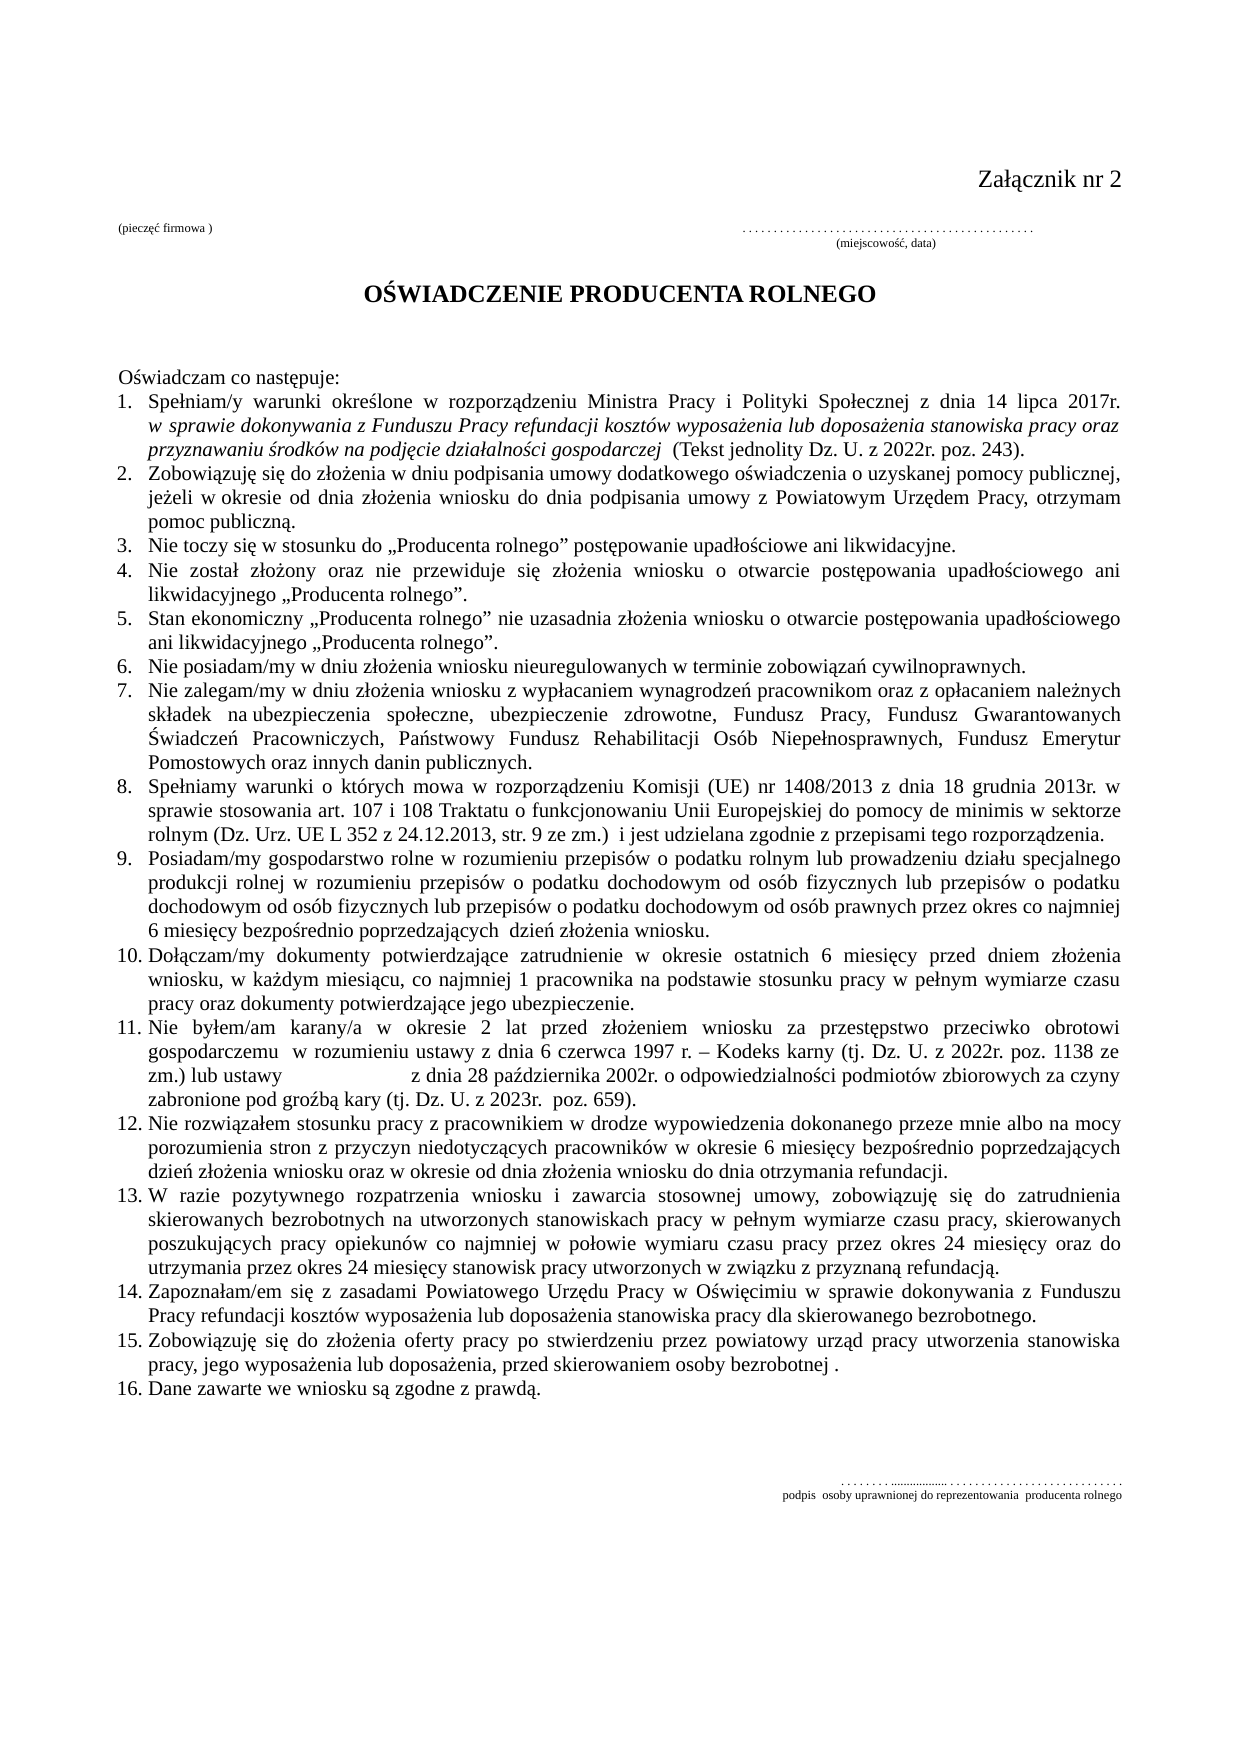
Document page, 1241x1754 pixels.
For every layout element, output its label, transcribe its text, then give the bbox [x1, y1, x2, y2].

text Oświadczam co następuje: [118, 365, 1122, 389]
list Zobowiązuję się do złożenia w dniu podpisania umowy dodatkowego oświadczenia o uzyskanej pomocy publicznej, jeżeli w okresie od dnia złożenia wniosku do dnia podpisania umowy z Powiatowym Urzędem Pracy, otrzymam pomoc publiczną. [117, 461, 1122, 533]
list Nie rozwiązałem stosunku pracy z pracownikiem w drodze wypowiedzenia dokonanego przeze mnie albo na mocy porozumienia stron z przyczyn niedotyczących pracowników w okresie 6 miesięcy bezpośrednio poprzedzających dzień złożenia wniosku oraz w okresie od dnia złożenia wniosku do dnia otrzymania refundacji. [117, 1111, 1122, 1183]
list W razie pozytywnego rozpatrzenia wniosku i zawarcia stosownej umowy, zobowiązuję się do zatrudnienia skierowanych bezrobotnych na utworzonych stanowiskach pracy w pełnym wymiarze czasu pracy, skierowanych poszukujących pracy opiekunów co najmniej w połowie wymiaru czasu pracy przez okres 24 miesięcy oraz do utrzymania przez okres 24 miesięcy stanowisk pracy utworzonych w związku z przyznaną refundacją. [117, 1183, 1122, 1279]
list Nie został złożony oraz nie przewiduje się złożenia wniosku o otwarcie postępowania upadłościowego ani likwidacyjnego „Producenta rolnego”. [117, 557, 1122, 606]
list Spełniam/y warunki określone w rozporządzeniu Ministra Pracy i Polityki Społecznej z dnia 14 lipca 2017r. w sprawie dokonywania z Funduszu Pracy refundacji kosztów wyposażenia lub doposażenia stanowiska pracy oraz przyznawaniu środków na podjęcie działalności gospodarczej (Tekst jednolity Dz. U. z 2022r. poz. 243). [117, 389, 1122, 461]
list Posiadam/my gospodarstwo rolne w rozumieniu przepisów o podatku rolnym lub prowadzeniu działu specjalnego produkcji rolnej w rozumieniu przepisów o podatku dochodowym od osób fizycznych lub przepisów o podatku dochodowym od osób fizycznych lub przepisów o podatku dochodowym od osób prawnych przez okres co najmniej 6 miesięcy bezpośrednio poprzedzających dzień złożenia wniosku. [117, 846, 1122, 942]
list Dane zawarte we wniosku są zgodne z prawdą. [117, 1376, 1122, 1400]
text (miejscowość, data) [118, 236, 1122, 250]
list Spełniamy warunki o których mowa w rozporządzeniu Komisji (UE) nr 1408/2013 z dnia 18 grudnia 2013r. w sprawie stosowania art. 107 i 108 Traktatu o funkcjonowaniu Unii Europejskiej do pomocy de minimis w sektorze rolnym (Dz. Urz. UE L 352 z 24.12.2013, str. 9 ze zm.) i jest udzielana zgodnie z przepisami tego rozporządzenia. [117, 774, 1122, 846]
list Nie posiadam/my w dniu złożenia wniosku nieuregulowanych w terminie zobowiązań cywilnoprawnych. [117, 654, 1122, 678]
text podpis osoby uprawnionej do reprezentowania producenta rolnego [118, 1488, 1122, 1502]
list Nie toczy się w stosunku do „Producenta rolnego” postępowanie upadłościowe ani likwidacyjne. [117, 533, 1122, 557]
list Zobowiązuję się do złożenia oferty pracy po stwierdzeniu przez powiatowy urząd pracy utworzenia stanowiska pracy, jego wyposażenia lub doposażenia, przed skierowaniem osoby bezrobotnej . [117, 1327, 1122, 1376]
list Stan ekonomiczny „Producenta rolnego” nie uzasadnia złożenia wniosku o otwarcie postępowania upadłościowego ani likwidacyjnego „Producenta rolnego”. [117, 606, 1122, 654]
list Nie zalegam/my w dniu złożenia wniosku z wypłacaniem wynagrodzeń pracownikom oraz z opłacaniem należnych składek na ubezpieczenia społeczne, ubezpieczenie zdrowotne, Fundusz Pracy, Fundusz Gwarantowanych Świadczeń Pracowniczych, Państwowy Fundusz Rehabilitacji Osób Niepełnosprawnych, Fundusz Emerytur Pomostowych oraz innych danin publicznych. [117, 678, 1122, 774]
list Zapoznałam/em się z zasadami Powiatowego Urzędu Pracy w Oświęcimiu w sprawie dokonywania z Funduszu Pracy refundacji kosztów wyposażenia lub doposażenia stanowiska pracy dla skierowanego bezrobotnego. [117, 1279, 1122, 1327]
text OŚWIADCZENIE PRODUCENTA ROLNEGO [118, 279, 1122, 307]
text Załącznik nr 2 [118, 164, 1122, 192]
text (pieczęć firmowa ) . . . . . . . . . . . . . . . . . . . . . . . . . . . . . . . . . . . . . . . . . . . . . . . [118, 221, 1122, 236]
text . . . . . . . . .................. . . . . . . . . . . . . . . . . . . . . . . . . . . . . [118, 1474, 1122, 1488]
list Nie byłem/am karany/a w okresie 2 lat przed złożeniem wniosku za przestępstwo przeciwko obrotowi gospodarczemu w rozumieniu ustawy z dnia 6 czerwca 1997 r. – Kodeks karny (tj. Dz. U. z 2022r. poz. 1138 ze zm.) lub ustawy z dnia 28 października 2002r. o odpowiedzialności podmiotów zbiorowych za czyny zabronione pod groźbą kary (tj. Dz. U. z 2023r. poz. 659). [117, 1015, 1122, 1111]
list Dołączam/my dokumenty potwierdzające zatrudnienie w okresie ostatnich 6 miesięcy przed dniem złożenia wniosku, w każdym miesiącu, co najmniej 1 pracownika na podstawie stosunku pracy w pełnym wymiarze czasu pracy oraz dokumenty potwierdzające jego ubezpieczenie. [117, 942, 1122, 1015]
